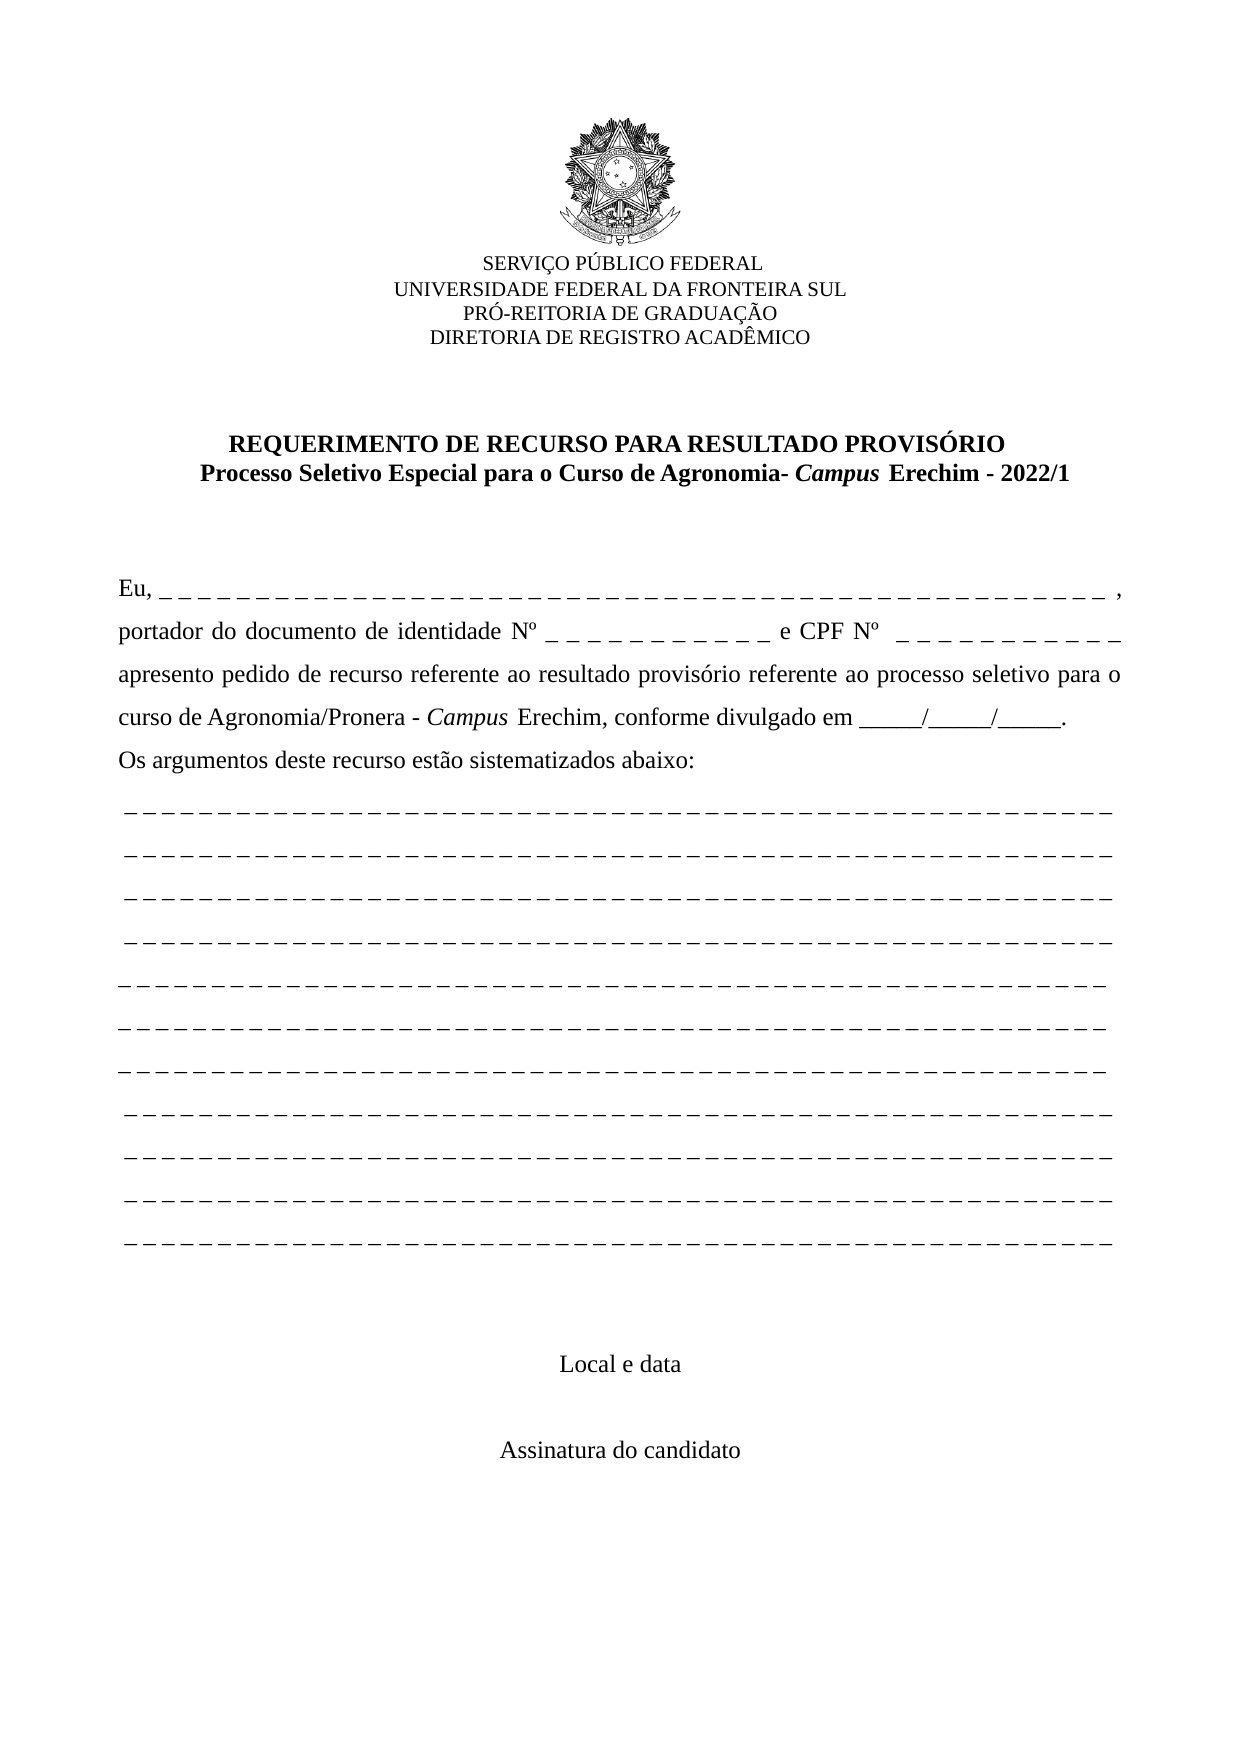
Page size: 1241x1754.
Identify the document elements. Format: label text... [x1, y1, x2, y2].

text _ _ _ _ _ _ _ _ _ _ _ _ _ _ _ _ _ _ _ _ _ _ _ _ _ _ _ _ _ _ _ _ _ _ _ _ _ _ _ _ _ _ _ _ _ _ _ _ _ _ _ _ _ [118, 874, 1122, 903]
text _ _ _ _ _ _ _ _ _ _ _ _ _ _ _ _ _ _ _ _ _ _ _ _ _ _ _ _ _ _ _ _ _ _ _ _ _ _ _ _ _ _ _ _ _ _ _ _ _ _ _ _ _ [118, 1176, 1122, 1205]
text _ _ _ _ _ _ _ _ _ _ _ _ _ _ _ _ _ _ _ _ _ _ _ _ _ _ _ _ _ _ _ _ _ _ _ _ _ _ _ _ _ _ _ _ _ _ _ _ _ _ _ _ _ [118, 1047, 1122, 1076]
text _ _ _ _ _ _ _ _ _ _ _ _ _ _ _ _ _ _ _ _ _ _ _ _ _ _ _ _ _ _ _ _ _ _ _ _ _ _ _ _ _ _ _ _ _ _ _ _ _ _ _ _ _ [118, 918, 1122, 946]
text _ _ _ _ _ _ _ _ _ _ _ _ _ _ _ _ _ _ _ _ _ _ _ _ _ _ _ _ _ _ _ _ _ _ _ _ _ _ _ _ _ _ _ _ _ _ _ _ _ _ _ _ _ [118, 1090, 1122, 1119]
text Local e data [118, 1349, 1122, 1378]
text _ _ _ _ _ _ _ _ _ _ _ _ _ _ _ _ _ _ _ _ _ _ _ _ _ _ _ _ _ _ _ _ _ _ _ _ _ _ _ _ _ _ _ _ _ _ _ _ _ _ _ _ _ [118, 831, 1122, 860]
text _ _ _ _ _ _ _ _ _ _ _ _ _ _ _ _ _ _ _ _ _ _ _ _ _ _ _ _ _ _ _ _ _ _ _ _ _ _ _ _ _ _ _ _ _ _ _ _ _ _ _ _ _ [118, 961, 1122, 989]
text Processo Seletivo Especial para o Curso de Agronomia- Campus Erechim - 2022/1 [148, 458, 1122, 486]
text _ _ _ _ _ _ _ _ _ _ _ _ _ _ _ _ _ _ _ _ _ _ _ _ _ _ _ _ _ _ _ _ _ _ _ _ _ _ _ _ _ _ _ _ _ _ _ _ _ _ _ _ _ [118, 788, 1122, 817]
text Eu, _ _ _ _ _ _ _ _ _ _ _ _ _ _ _ _ _ _ _ _ _ _ _ _ _ _ _ _ _ _ _ _ _ _ _ _ _ _ _ _ _ _ _ _ _ _ _ _ _ , portador do documento de identidade Nº _ _ _ _ _ _ _ _ _ _ _ e CPF Nº _ _ _ _ _ _ _ _ _ _ _ apresento pedido de recurso referente ao resultado provisório referente ao processo seletivo para o curso de Agronomia/Pronera - Campus Erechim, conforme divulgado em _____/_____/_____. [118, 573, 1122, 731]
text REQUERIMENTO DE RECURSO PARA RESULTADO PROVISÓRIO [118, 429, 1122, 458]
text _ _ _ _ _ _ _ _ _ _ _ _ _ _ _ _ _ _ _ _ _ _ _ _ _ _ _ _ _ _ _ _ _ _ _ _ _ _ _ _ _ _ _ _ _ _ _ _ _ _ _ _ _ [118, 1133, 1122, 1162]
text Os argumentos deste recurso estão sistematizados abaixo: [118, 745, 1122, 774]
text _ _ _ _ _ _ _ _ _ _ _ _ _ _ _ _ _ _ _ _ _ _ _ _ _ _ _ _ _ _ _ _ _ _ _ _ _ _ _ _ _ _ _ _ _ _ _ _ _ _ _ _ _ [118, 1219, 1122, 1248]
text _ _ _ _ _ _ _ _ _ _ _ _ _ _ _ _ _ _ _ _ _ _ _ _ _ _ _ _ _ _ _ _ _ _ _ _ _ _ _ _ _ _ _ _ _ _ _ _ _ _ _ _ _ [118, 1004, 1122, 1033]
text Assinatura do candidato [118, 1435, 1122, 1464]
